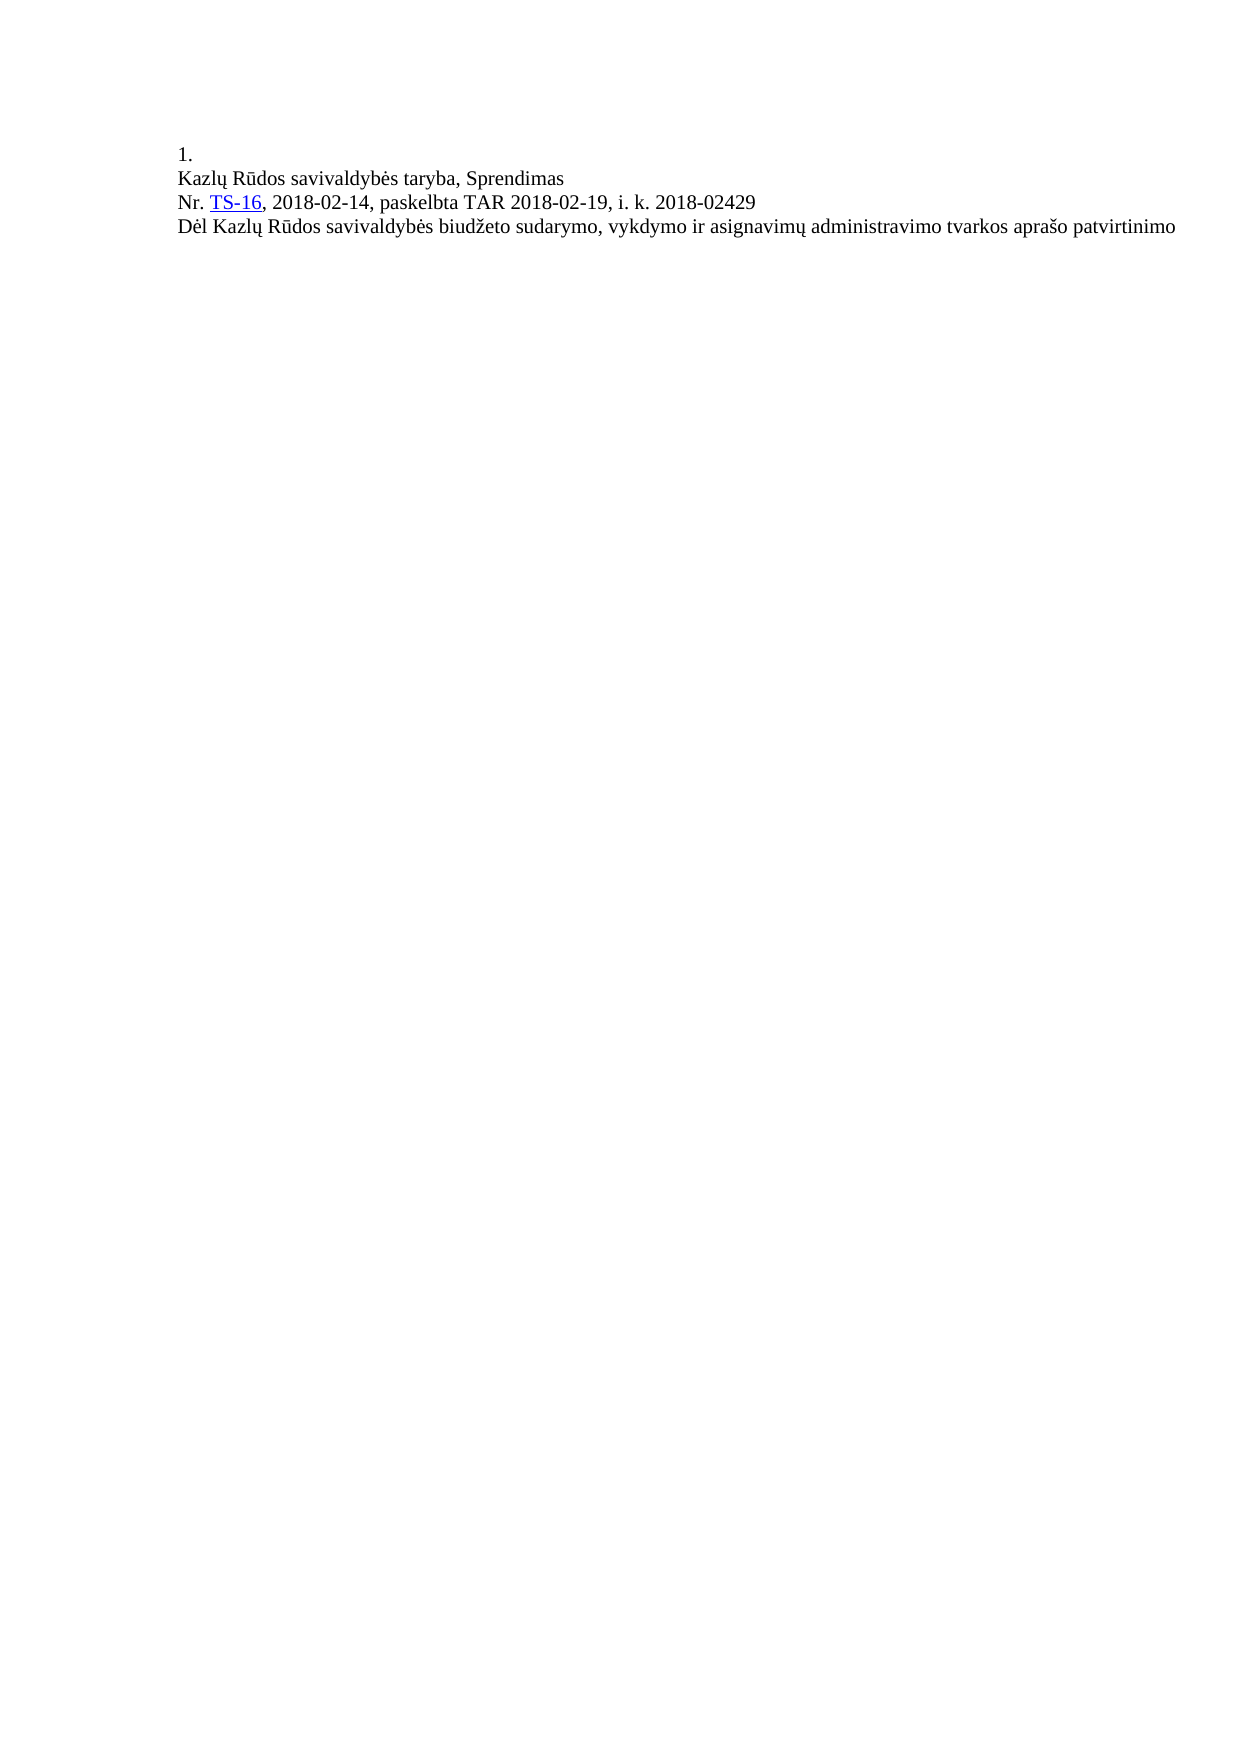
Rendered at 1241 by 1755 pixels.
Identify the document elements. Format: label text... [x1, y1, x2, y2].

text Dėl Kazlų Rūdos savivaldybės biudžeto sudarymo, vykdymo ir asignavimų administravimo tvarkos aprašo patvirtinimo [177, 214, 1181, 238]
text Nr. TS-16, 2018-02-14, paskelbta TAR 2018-02-19, i. k. 2018-02429 [177, 190, 1181, 214]
text 1. [177, 142, 1181, 166]
text Kazlų Rūdos savivaldybės taryba, Sprendimas [177, 166, 1181, 190]
